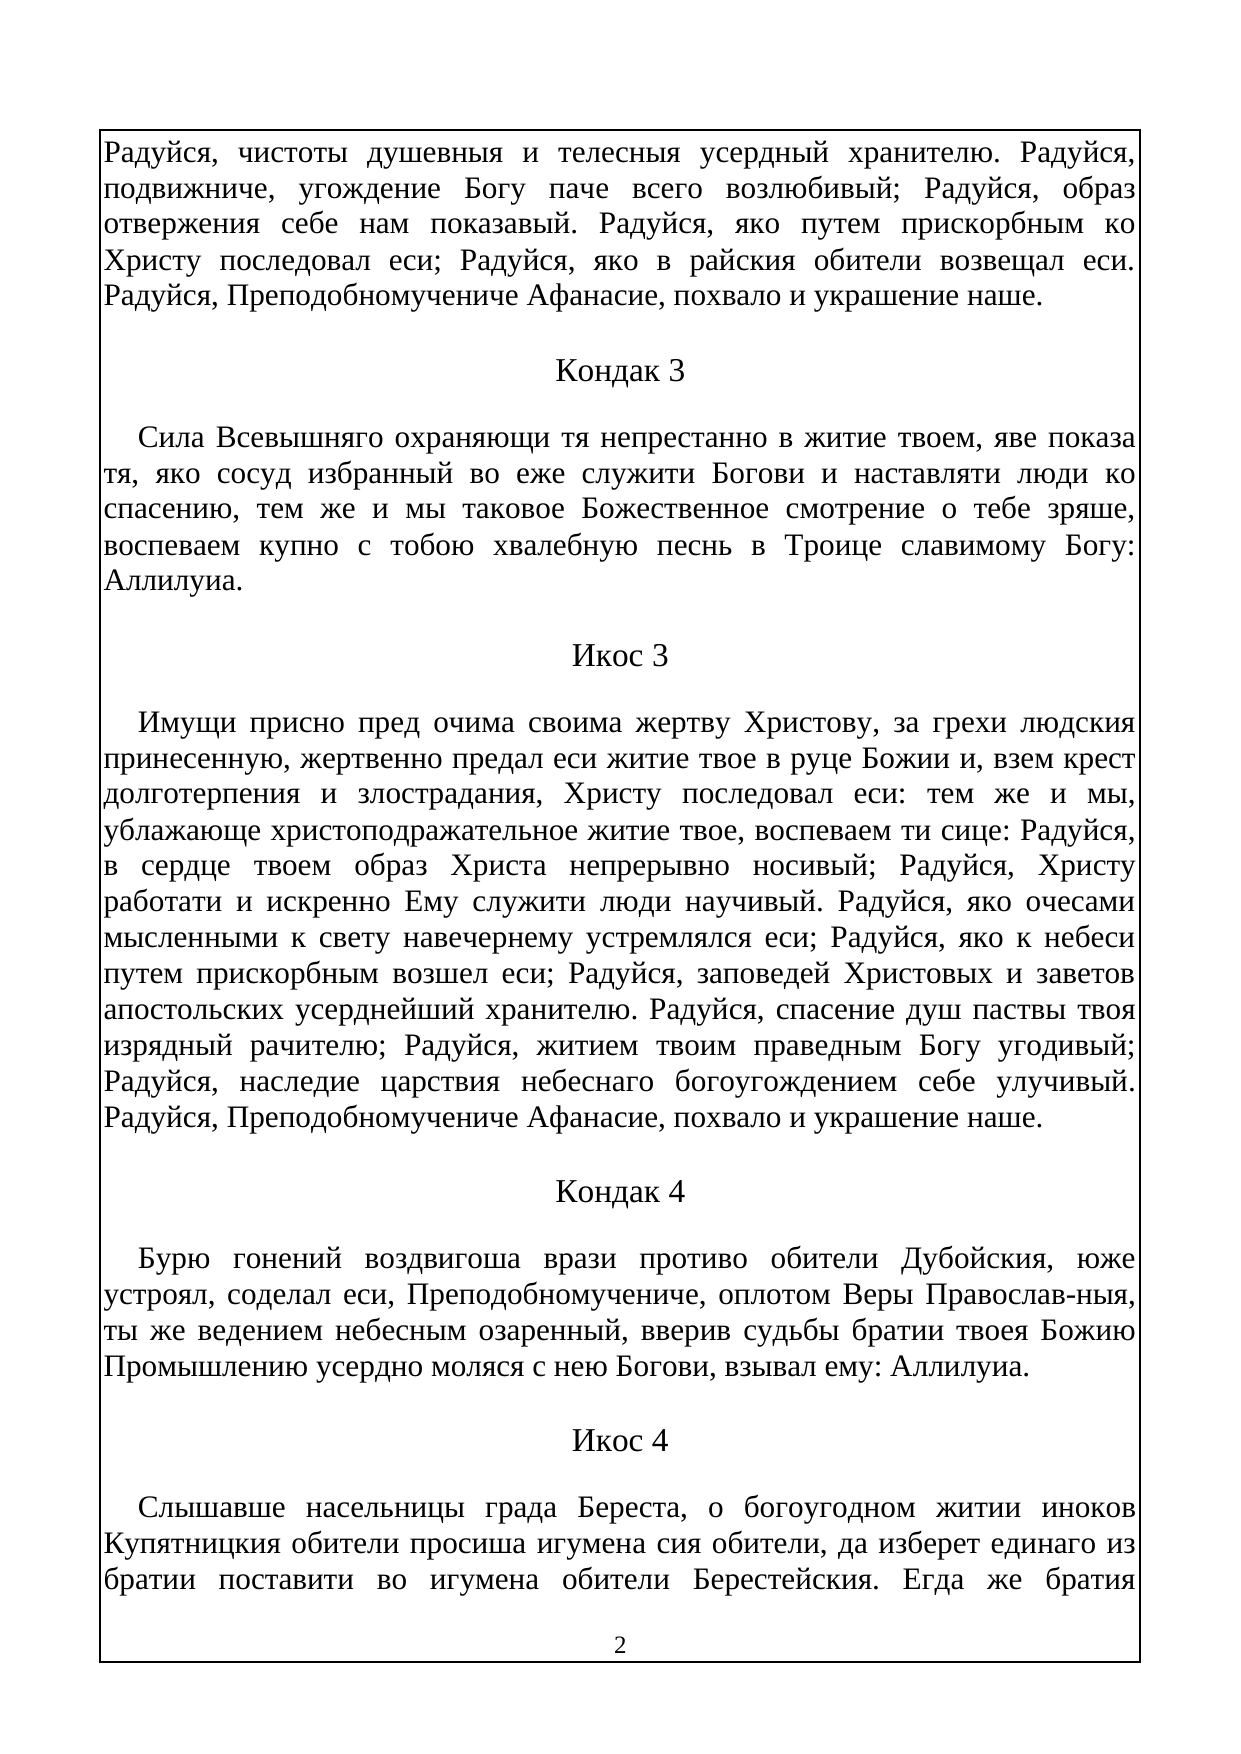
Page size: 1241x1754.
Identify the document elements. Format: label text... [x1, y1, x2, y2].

subtitle Икос 4 [103, 1421, 1137, 1459]
text Радуйся, чистоты душевныя и телесныя усердный хранителю. Радуйся, подвижниче, угождение Богу паче всего возлюбивый; Радуйся, образ отвержения себе нам показавый. Радуйся, яко путем прискорбным ко Христу последовал еси; Радуйся, яко в райския обители возвещал еси. Радуйся, Преподобномучениче Афанасие, похвало и украшение наше. [103, 133, 1137, 313]
text Сила Всевышняго охраняющи тя непрестанно в житие твоем, яве показа тя, яко сосуд избранный во еже служити Богови и наставляти люди ко спасению, тем же и мы таковое Божественное смотрение о тебе зряше, воспеваем купно с тобою хвалебную песнь в Троице славимому Богу: Аллилуиа. [103, 418, 1137, 598]
text Бурю гонений воздвигоша врази противо обители Дубойския, юже устроял, соделал еси, Преподобномучениче, оплотом Веры Православ-ныя, ты же ведением небесным озаренный, вверив судьбы братии твоея Божию Промышлению усердно моляся с нею Богови, взывал ему: Аллилуиа. [103, 1239, 1137, 1383]
subtitle Кондак 4 [103, 1172, 1137, 1210]
subtitle Икос 3 [103, 635, 1137, 673]
text Слышавше насельницы града Береста, о богоугодном житии иноков Купятницкия обители просиша игумена сия обители, да изберет единаго из братии поставити во игумена обители Берестейския. Егда же братия [103, 1488, 1137, 1596]
subtitle Кондак 3 [103, 350, 1137, 388]
text Имущи присно пред очима своима жертву Христову, за грехи людския принесенную, жертвенно предал еси житие твое в руце Божии и, взем крест долготерпения и злострадания, Христу последовал еси: тем же и мы, ублажающе христоподражательное житие твое, воспеваем ти сице: Радуйся, в сердце твоем образ Христа непрерывно носивый; Радуйся, Христу работати и искренно Ему служити люди научивый. Радуйся, яко очесами мысленными к свету навечернему устремлялся еси; Радуйся, яко к небеси путем прискорбным возшел еси; Радуйся, заповедей Христовых и заветов апостольских усерднейший хранителю. Радуйся, спасение душ паствы твоя изрядный рачителю; Радуйся, житием твоим праведным Богу угодивый; Радуйся, наследие царствия небеснаго богоугождением себе улучивый. Радуйся, Преподобномучениче Афанасие, похвало и украшение наше. [103, 703, 1137, 1134]
